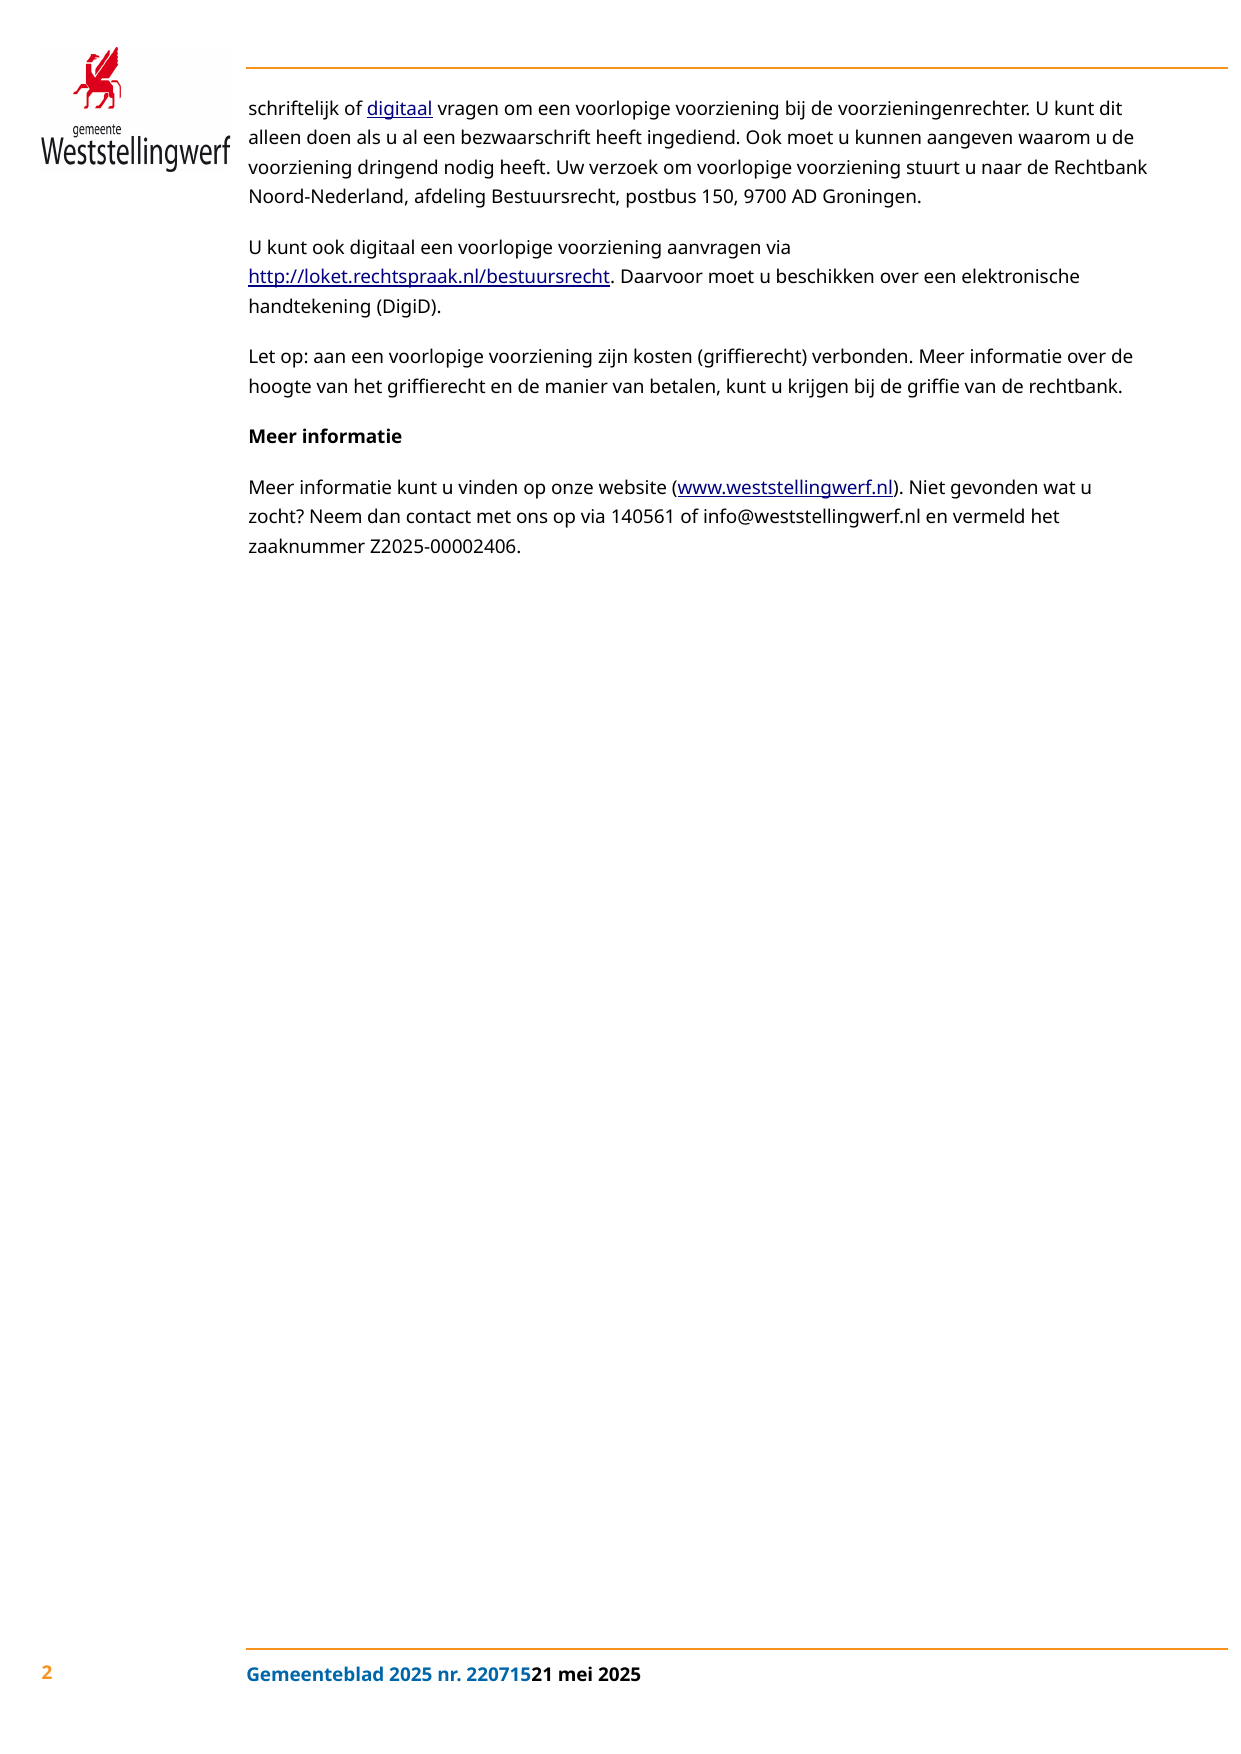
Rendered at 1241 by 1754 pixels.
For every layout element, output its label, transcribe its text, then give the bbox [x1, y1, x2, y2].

text U kunt ook digitaal een voorlopige voorziening aanvragen via http://loket.rechtspraak.nl/bestuursrecht. Daarvoor moet u beschikken over een elektronische handtekening (DigiD). [248, 234, 1152, 319]
text Meer informatie kunt u vinden op onze website (www.weststellingwerf.nl). Niet gevonden wat u zocht? Neem dan contact met ons op via 140561 of info@weststellingwerf.nl en vermeld het zaaknummer Z2025-00002406. [248, 474, 1152, 559]
picture [41, 47, 231, 172]
text Let op: aan een voorlopige voorziening zijn kosten (griffierecht) verbonden. Meer informatie over de hoogte van het griffierecht en de manier van betalen, kunt u krijgen bij de griffie van de rechtbank. [248, 343, 1152, 399]
text Meer informatie [248, 423, 1152, 449]
text schriftelijk of digitaal vragen om een voorlopige voorziening bij de voorzieningenrechter. U kunt dit alleen doen als u al een bezwaarschrift heeft ingediend. Ook moet u kunnen aangeven waarom u de voorziening dringend nodig heeft. Uw verzoek om voorlopige voorziening stuurt u naar de Rechtbank Noord-Nederland, afdeling Bestuursrecht, postbus 150, 9700 AD Groningen. [248, 95, 1152, 209]
